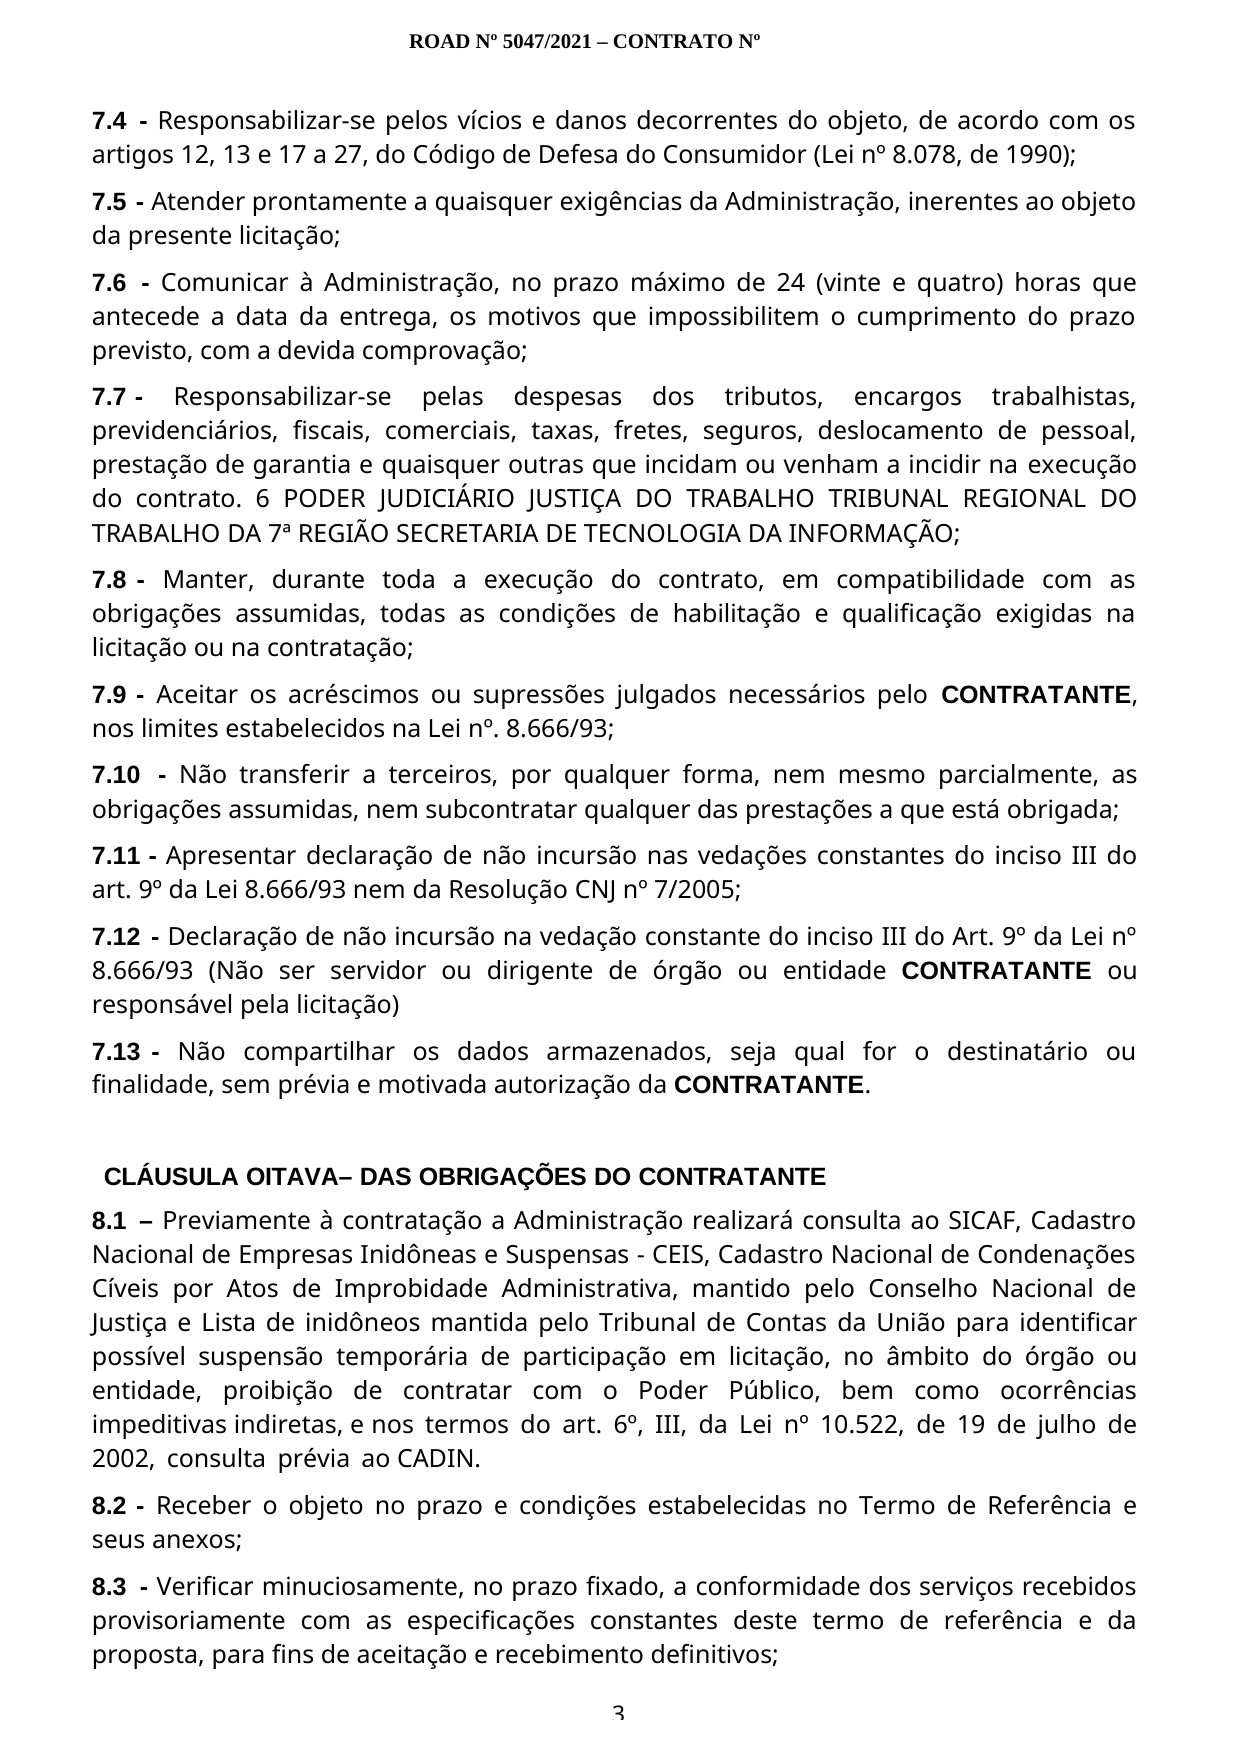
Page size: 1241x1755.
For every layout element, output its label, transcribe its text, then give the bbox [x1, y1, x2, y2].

subtitle CLÁUSULA OITAVA– DAS OBRIGAÇÕES DO CONTRATANTE [103, 1162, 1153, 1191]
list – Previamente à contratação a Administração realizará consulta ao SICAF, Cadastro Nacional de Empresas Inidôneas e Suspensas - CEIS, Cadastro Nacional de Condenações Cíveis por Atos de Improbidade Administrativa, mantido pelo Conselho Nacional de Justiça e Lista de inidôneos mantida pelo Tribunal de Contas da União para identificar possível suspensão temporária de participação em licitação, no âmbito do órgão ou entidade, proibição de contratar com o Poder Público, bem como ocorrências impeditivas indiretas, e nos termos do art. 6º, III, da Lei nº 10.522, de 19 de julho de 2002, consulta prévia ao CADIN. [92, 1203, 1137, 1475]
list - Responsabilizar-se pelos vícios e danos decorrentes do objeto, de acordo com os artigos 12, 13 e 17 a 27, do Código de Defesa do Consumidor (Lei nº 8.078, de 1990); [92, 103, 1137, 171]
list - Apresentar declaração de não incursão nas vedações constantes do inciso III do art. 9º da Lei 8.666/93 nem da Resolução CNJ nº 7/2005; [92, 838, 1137, 906]
list - Verificar minuciosamente, no prazo fixado, a conformidade dos serviços recebidos provisoriamente com as especificações constantes deste termo de referência e da proposta, para fins de aceitação e recebimento definitivos; [92, 1568, 1138, 1670]
list - Receber o objeto no prazo e condições estabelecidas no Termo de Referência e seus anexos; [92, 1488, 1138, 1556]
list - Declaração de não incursão na vedação constante do inciso III do Art. 9º da Lei nº 8.666/93 (Não ser servidor ou dirigente de órgão ou entidade CONTRATANTE ou responsável pela licitação) [92, 918, 1138, 1021]
list - Comunicar à Administração, no prazo máximo de 24 (vinte e quatro) horas que antecede a data da entrega, os motivos que impossibilitem o cumprimento do prazo previsto, com a devida comprovação; [92, 264, 1137, 366]
list - Aceitar os acréscimos ou supressões julgados necessários pelo CONTRATANTE, nos limites estabelecidos na Lei nº. 8.666/93; [92, 677, 1138, 745]
list - Responsabilizar-se pelas despesas dos tributos, encargos trabalhistas, previdenciários, fiscais, comerciais, taxas, fretes, seguros, deslocamento de pessoal, prestação de garantia e quaisquer outras que incidam ou venham a incidir na execução do contrato. 6 PODER JUDICIÁRIO JUSTIÇA DO TRABALHO TRIBUNAL REGIONAL DO TRABALHO DA 7ª REGIÃO SECRETARIA DE TECNOLOGIA DA INFORMAÇÃO; [92, 379, 1137, 549]
list - Atender prontamente a quaisquer exigências da Administração, inerentes ao objeto da presente licitação; [92, 184, 1137, 252]
list - Não compartilhar os dados armazenados, seja qual for o destinatário ou finalidade, sem prévia e motivada autorização da CONTRATANTE. [92, 1033, 1137, 1101]
list - Manter, durante toda a execução do contrato, em compatibilidade com as obrigações assumidas, todas as condições de habilitação e qualificação exigidas na licitação ou na contratação; [92, 562, 1137, 664]
list - Não transferir a terceiros, por qualquer forma, nem mesmo parcialmente, as obrigações assumidas, nem subcontratar qualquer das prestações a que está obrigada; [92, 757, 1138, 825]
